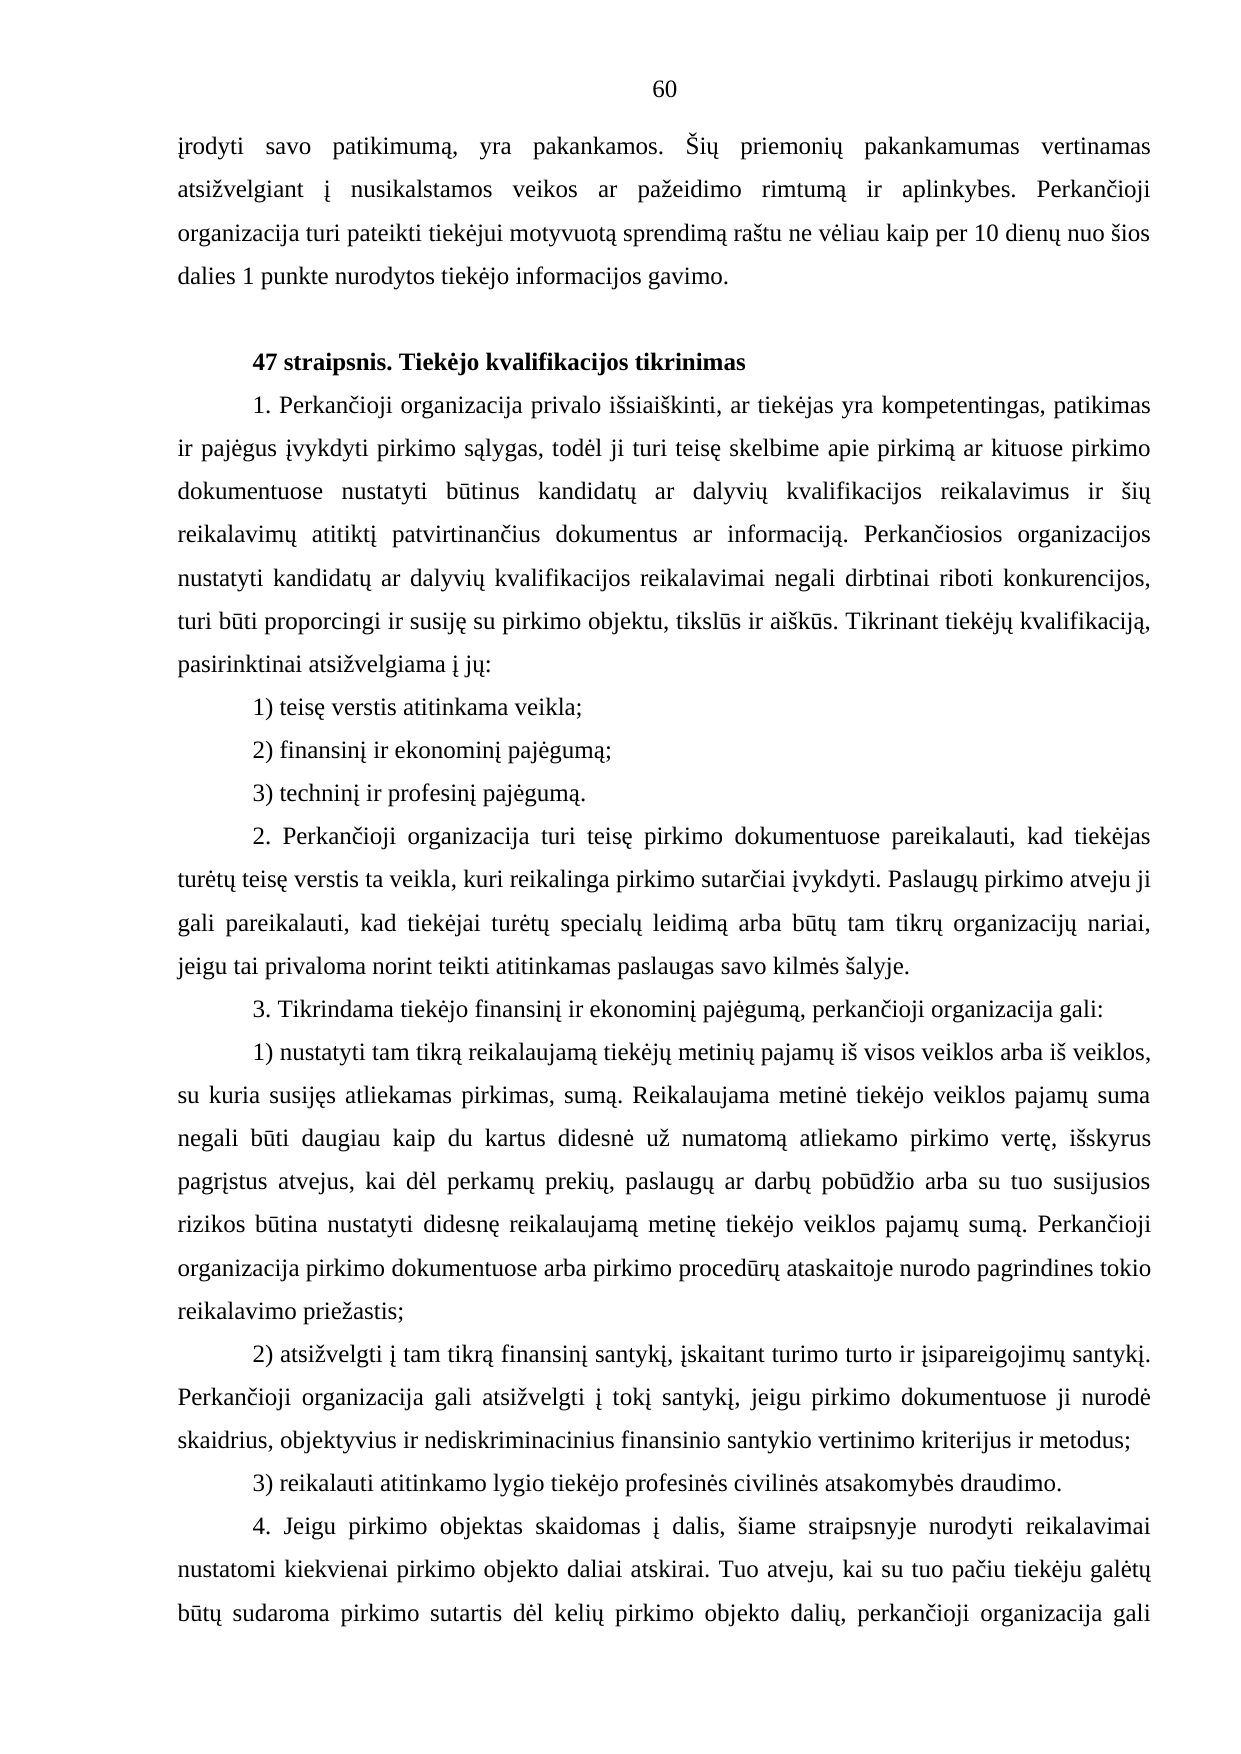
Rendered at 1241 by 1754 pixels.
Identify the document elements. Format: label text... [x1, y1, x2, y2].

text 2) atsižvelgti į tam tikrą finansinį santykį, įskaitant turimo turto ir įsipareigojimų santykį. Perkančioji organizacija gali atsižvelgti į tokį santykį, jeigu pirkimo dokumentuose ji nurodė skaidrius, objektyvius ir nediskriminacinius finansinio santykio vertinimo kriterijus ir metodus; [177, 1339, 1152, 1454]
text 1) nustatyti tam tikrą reikalaujamą tiekėjų metinių pajamų iš visos veiklos arba iš veiklos, su kuria susijęs atliekamas pirkimas, sumą. Reikalaujama metinė tiekėjo veiklos pajamų suma negali būti daugiau kaip du kartus didesnė už numatomą atliekamo pirkimo vertę, išskyrus pagrįstus atvejus, kai dėl perkamų prekių, paslaugų ar darbų pobūdžio arba su tuo susijusios rizikos būtina nustatyti didesnę reikalaujamą metinę tiekėjo veiklos pajamų sumą. Perkančioji organizacija pirkimo dokumentuose arba pirkimo procedūrų ataskaitoje nurodo pagrindines tokio reikalavimo priežastis; [177, 1037, 1152, 1324]
text 2) finansinį ir ekonominį pajėgumą; [177, 735, 1152, 764]
text 3) techninį ir profesinį pajėgumą. [177, 778, 1152, 807]
text 4. Jeigu pirkimo objektas skaidomas į dalis, šiame straipsnyje nurodyti reikalavimai nustatomi kiekvienai pirkimo objekto daliai atskirai. Tuo atveju, kai su tuo pačiu tiekėju galėtų būtų sudaroma pirkimo sutartis dėl kelių pirkimo objekto dalių, perkančioji organizacija gali [177, 1511, 1152, 1626]
text įrodyti savo patikimumą, yra pakankamos. Šių priemonių pakankamumas vertinamas atsižvelgiant į nusikalstamos veikos ar pažeidimo rimtumą ir aplinkybes. Perkančioji organizacija turi pateikti tiekėjui motyvuotą sprendimą raštu ne vėliau kaip per 10 dienų nuo šios dalies 1 punkte nurodytos tiekėjo informacijos gavimo. [177, 131, 1152, 289]
text 47 straipsnis. Tiekėjo kvalifikacijos tikrinimas [177, 347, 1152, 376]
text 2. Perkančioji organizacija turi teisę pirkimo dokumentuose pareikalauti, kad tiekėjas turėtų teisę verstis ta veikla, kuri reikalinga pirkimo sutarčiai įvykdyti. Paslaugų pirkimo atveju ji gali pareikalauti, kad tiekėjai turėtų specialų leidimą arba būtų tam tikrų organizacijų nariai, jeigu tai privaloma norint teikti atitinkamas paslaugas savo kilmės šalyje. [177, 821, 1152, 979]
text 3. Tikrindama tiekėjo finansinį ir ekonominį pajėgumą, perkančioji organizacija gali: [177, 994, 1152, 1023]
text 1) teisę verstis atitinkama veikla; [177, 692, 1152, 721]
text 3) reikalauti atitinkamo lygio tiekėjo profesinės civilinės atsakomybės draudimo. [177, 1468, 1152, 1497]
text 1. Perkančioji organizacija privalo išsiaiškinti, ar tiekėjas yra kompetentingas, patikimas ir pajėgus įvykdyti pirkimo sąlygas, todėl ji turi teisę skelbime apie pirkimą ar kituose pirkimo dokumentuose nustatyti būtinus kandidatų ar dalyvių kvalifikacijos reikalavimus ir šių reikalavimų atitiktį patvirtinančius dokumentus ar informaciją. Perkančiosios organizacijos nustatyti kandidatų ar dalyvių kvalifikacijos reikalavimai negali dirbtinai riboti konkurencijos, turi būti proporcingi ir susiję su pirkimo objektu, tikslūs ir aiškūs. Tikrinant tiekėjų kvalifikaciją, pasirinktinai atsižvelgiama į jų: [177, 390, 1152, 678]
